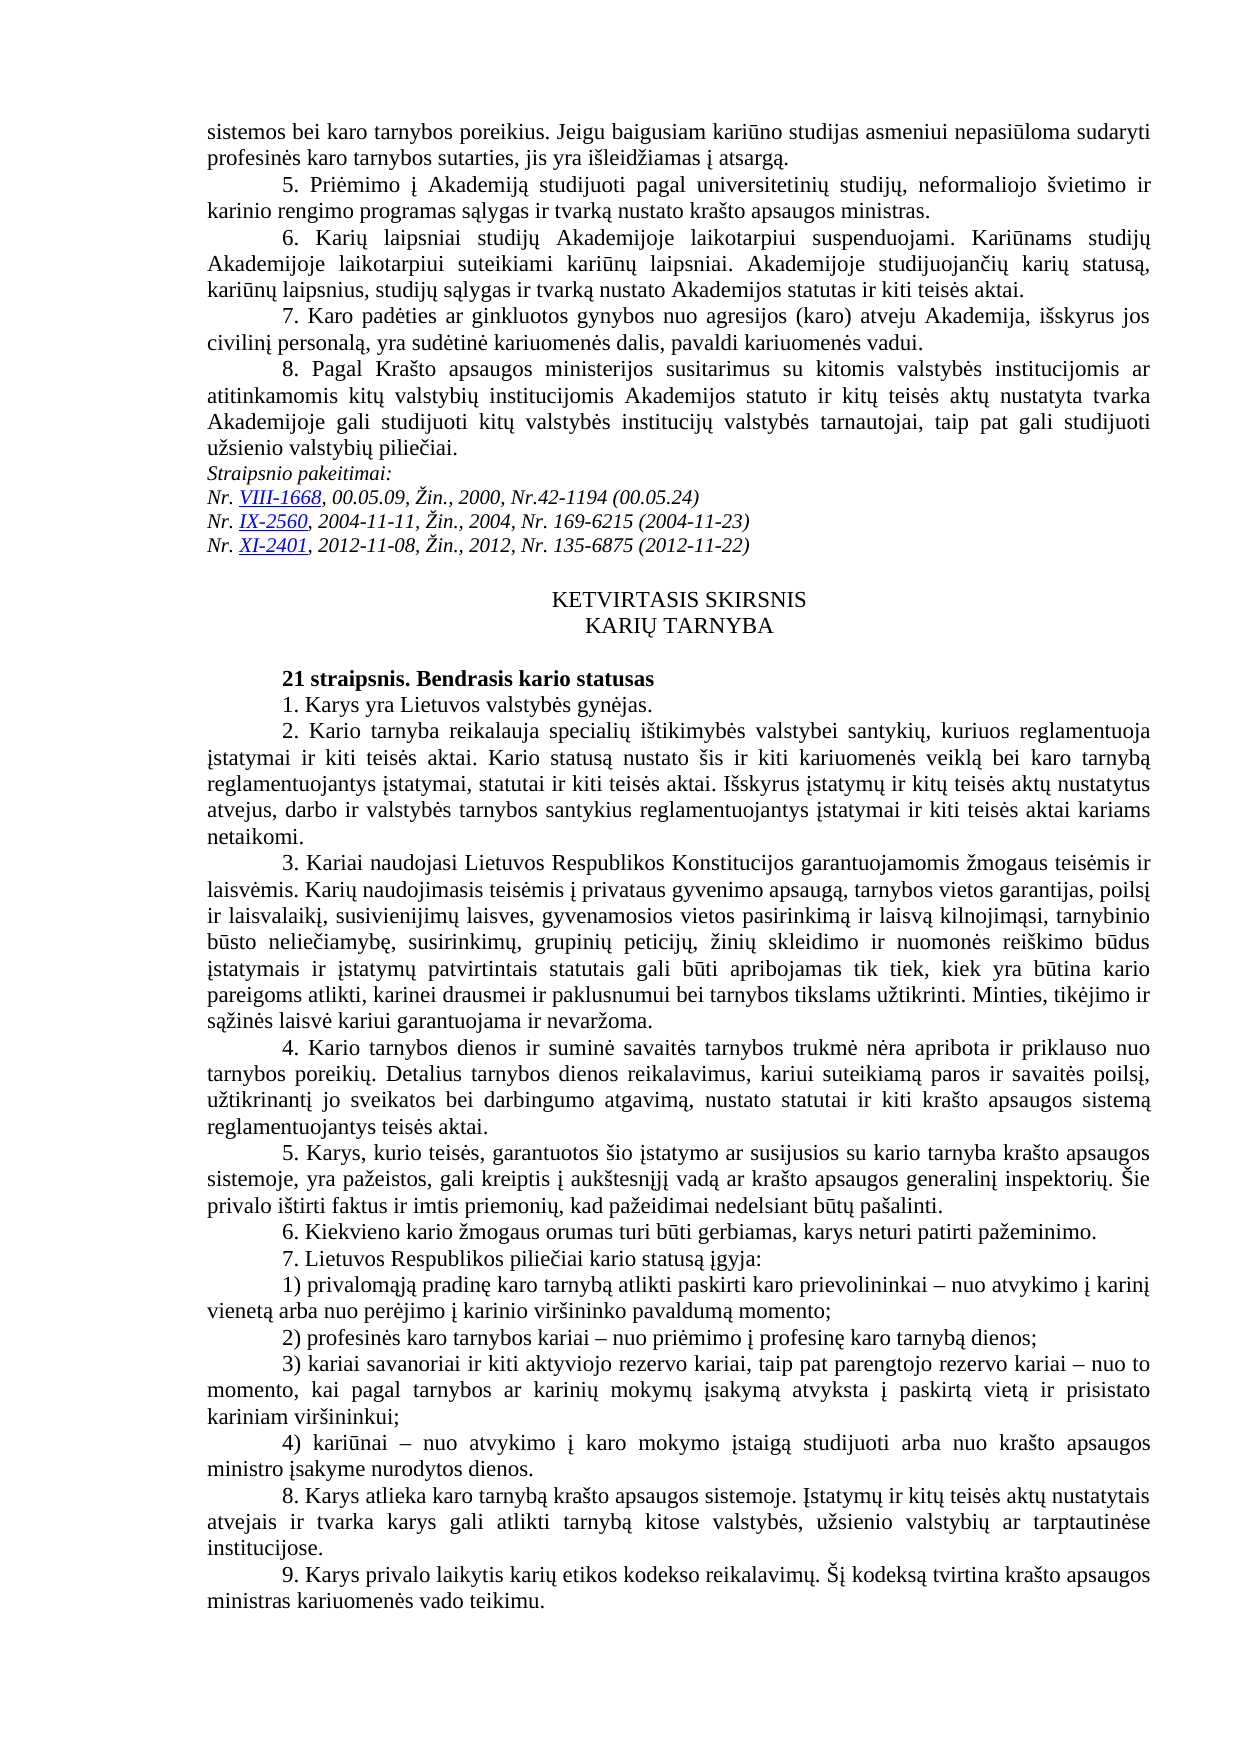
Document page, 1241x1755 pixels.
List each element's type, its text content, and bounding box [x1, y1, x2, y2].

text 9. Karys privalo laikytis karių etikos kodekso reikalavimų. Šį kodeksą tvirtina krašto apsaugos ministras kariuomenės vado teikimu. [207, 1561, 1152, 1613]
text 2) profesinės karo tarnybos kariai – nuo priėmimo į profesinę karo tarnybą dienos; [207, 1324, 1152, 1350]
text 6. Kiekvieno kario žmogaus orumas turi būti gerbiamas, karys neturi patirti pažeminimo. [207, 1218, 1152, 1244]
text 4) kariūnai – nuo atvykimo į karo mokymo įstaigą studijuoti arba nuo krašto apsaugos ministro įsakyme nurodytos dienos. [207, 1429, 1152, 1482]
text 2. Kario tarnyba reikalauja specialių ištikimybės valstybei santykių, kuriuos reglamentuoja įstatymai ir kiti teisės aktai. Kario statusą nustato šis ir kiti kariuomenės veiklą bei karo tarnybą reglamentuojantys įstatymai, statutai ir kiti teisės aktai. Išskyrus įstatymų ir kitų teisės aktų nustatytus atvejus, darbo ir valstybės tarnybos santykius reglamentuojantys įstatymai ir kiti teisės aktai kariams netaikomi. [207, 717, 1152, 849]
text Nr. VIII-1668, 00.05.09, Žin., 2000, Nr.42-1194 (00.05.24) [207, 485, 1152, 509]
text 21 straipsnis. Bendrasis kario statusas [207, 665, 1152, 691]
text 3. Kariai naudojasi Lietuvos Respublikos Konstitucijos garantuojamomis žmogaus teisėmis ir laisvėmis. Karių naudojimasis teisėmis į privataus gyvenimo apsaugą, tarnybos vietos garantijas, poilsį ir laisvalaikį, susivienijimų laisves, gyvenamosios vietos pasirinkimą ir laisvą kilnojimąsi, tarnybinio būsto neliečiamybę, susirinkimų, grupinių peticijų, žinių skleidimo ir nuomonės reiškimo būdus įstatymais ir įstatymų patvirtintais statutais gali būti apribojamas tik tiek, kiek yra būtina kario pareigoms atlikti, karinei drausmei ir paklusnumui bei tarnybos tikslams užtikrinti. Minties, tikėjimo ir sąžinės laisvė kariui garantuojama ir nevaržoma. [207, 849, 1152, 1034]
text 6. Karių laipsniai studijų Akademijoje laikotarpiui suspenduojami. Kariūnams studijų Akademijoje laikotarpiui suteikiami kariūnų laipsniai. Akademijoje studijuojančių karių statusą, kariūnų laipsnius, studijų sąlygas ir tvarką nustato Akademijos statutas ir kiti teisės aktai. [207, 223, 1152, 303]
text 5. Karys, kurio teisės, garantuotos šio įstatymo ar susijusios su kario tarnyba krašto apsaugos sistemoje, yra pažeistos, gali kreiptis į aukštesnįjį vadą ar krašto apsaugos generalinį inspektorių. Šie privalo ištirti faktus ir imtis priemonių, kad pažeidimai nedelsiant būtų pašalinti. [207, 1139, 1152, 1218]
text KETVIRTASIS SKIRSNIS [207, 586, 1152, 612]
text 7. Karo padėties ar ginkluotos gynybos nuo agresijos (karo) atveju Akademija, išskyrus jos civilinį personalą, yra sudėtinė kariuomenės dalis, pavaldi kariuomenės vadui. [207, 303, 1152, 355]
text Nr. IX-2560, 2004-11-11, Žin., 2004, Nr. 169-6215 (2004-11-23) [207, 509, 1152, 533]
text KARIŲ TARNYBA [207, 612, 1152, 638]
text sistemos bei karo tarnybos poreikius. Jeigu baigusiam kariūno studijas asmeniui nepasiūloma sudaryti profesinės karo tarnybos sutarties, jis yra išleidžiamas į atsargą. [207, 118, 1152, 171]
text 7. Lietuvos Respublikos piliečiai kario statusą įgyja: [207, 1244, 1152, 1271]
text 4. Kario tarnybos dienos ir suminė savaitės tarnybos trukmė nėra apribota ir priklauso nuo tarnybos poreikių. Detalius tarnybos dienos reikalavimus, kariui suteikiamą paros ir savaitės poilsį, užtikrinantį jo sveikatos bei darbingumo atgavimą, nustato statutai ir kiti krašto apsaugos sistemą reglamentuojantys teisės aktai. [207, 1034, 1152, 1139]
text 5. Priėmimo į Akademiją studijuoti pagal universitetinių studijų, neformaliojo švietimo ir karinio rengimo programas sąlygas ir tvarką nustato krašto apsaugos ministras. [207, 171, 1152, 223]
text 8. Pagal Krašto apsaugos ministerijos susitarimus su kitomis valstybės institucijomis ar atitinkamomis kitų valstybių institucijomis Akademijos statuto ir kitų teisės aktų nustatyta tvarka Akademijoje gali studijuoti kitų valstybės institucijų valstybės tarnautojai, taip pat gali studijuoti užsienio valstybių piliečiai. [207, 355, 1152, 461]
text 1. Karys yra Lietuvos valstybės gynėjas. [207, 691, 1152, 717]
text 1) privalomąją pradinę karo tarnybą atlikti paskirti karo prievolininkai – nuo atvykimo į karinį vienetą arba nuo perėjimo į karinio viršininko pavaldumą momento; [207, 1271, 1152, 1324]
text 3) kariai savanoriai ir kiti aktyviojo rezervo kariai, taip pat parengtojo rezervo kariai – nuo to momento, kai pagal tarnybos ar karinių mokymų įsakymą atvyksta į paskirtą vietą ir prisistato kariniam viršininkui; [207, 1350, 1152, 1429]
text Straipsnio pakeitimai: [207, 461, 1152, 485]
text Nr. XI-2401, 2012-11-08, Žin., 2012, Nr. 135-6875 (2012-11-22) [207, 533, 1152, 557]
text 8. Karys atlieka karo tarnybą krašto apsaugos sistemoje. Įstatymų ir kitų teisės aktų nustatytais atvejais ir tvarka karys gali atlikti tarnybą kitose valstybės, užsienio valstybių ar tarptautinėse institucijose. [207, 1482, 1152, 1561]
